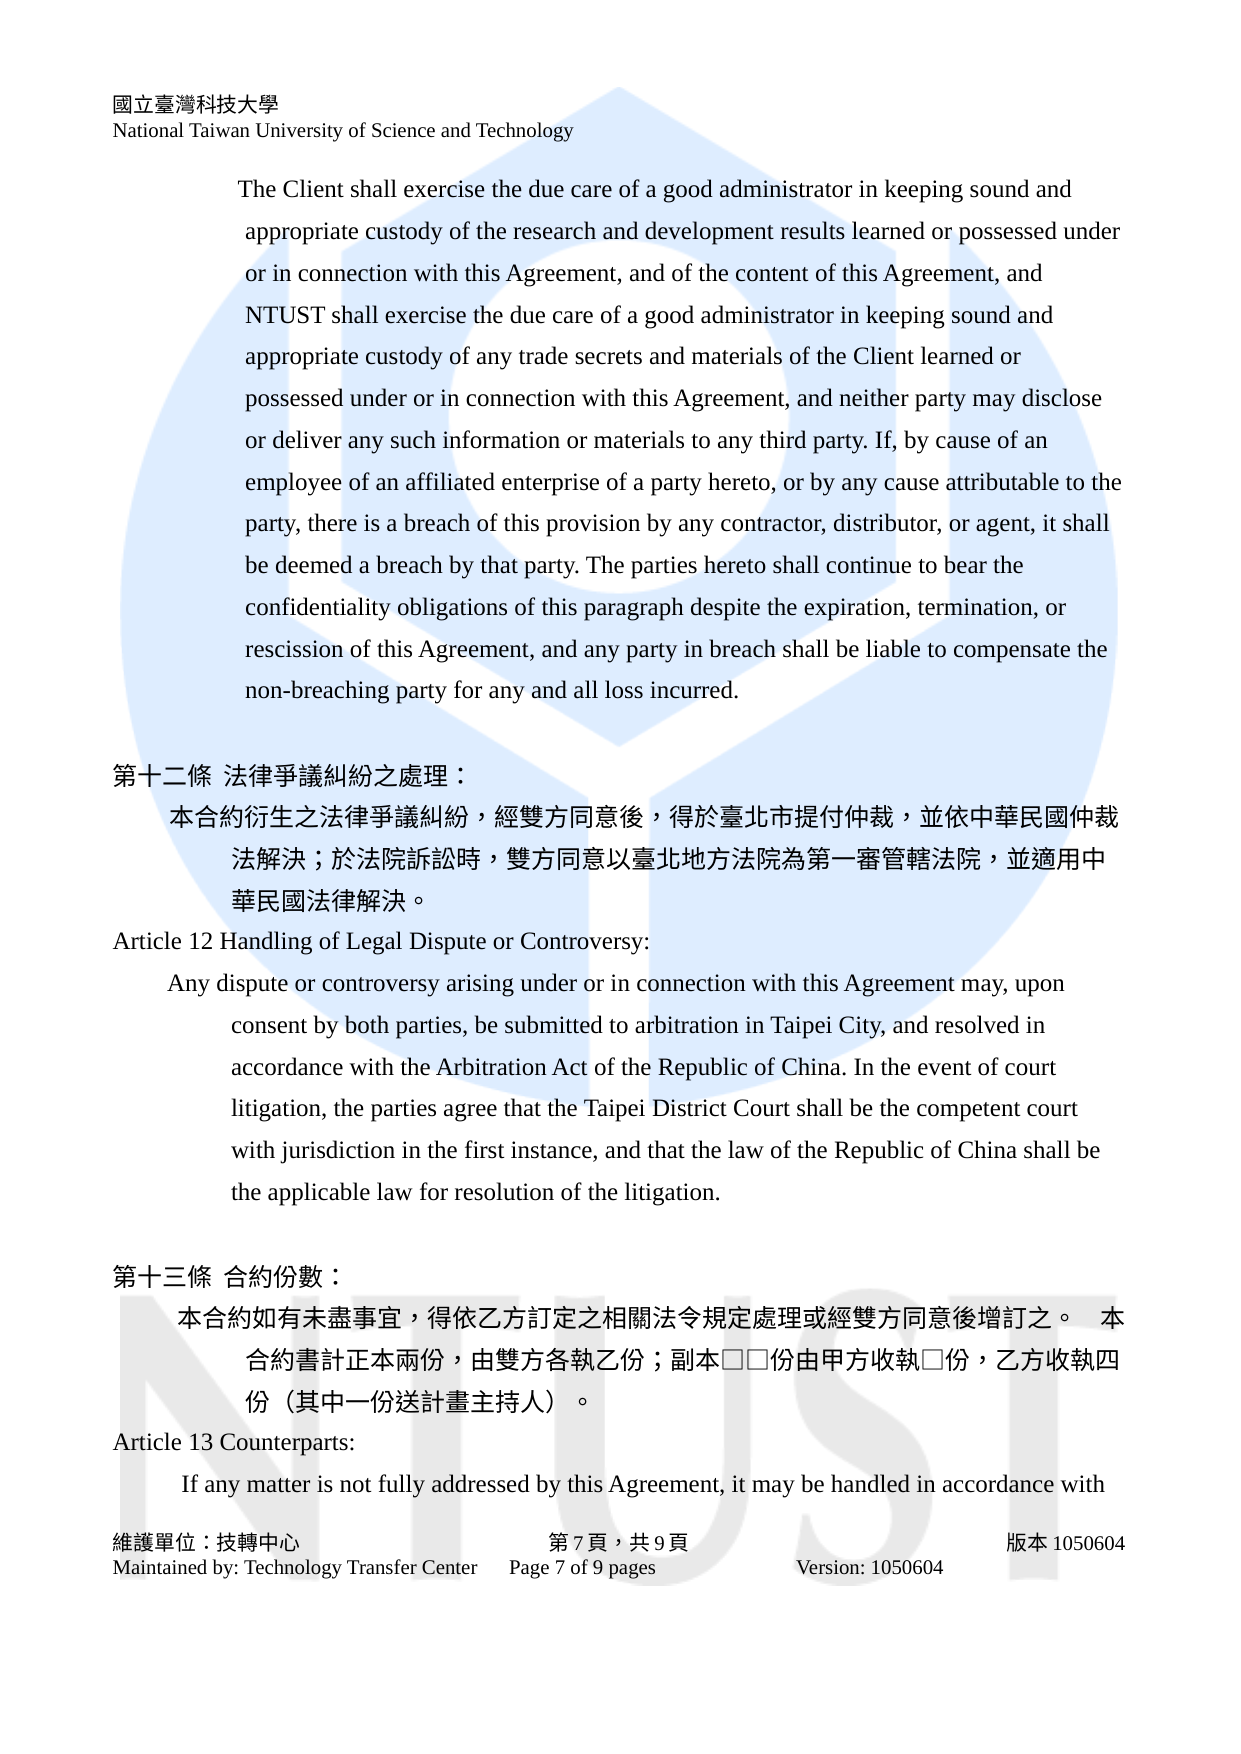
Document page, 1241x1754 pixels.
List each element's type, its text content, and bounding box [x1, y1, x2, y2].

text 第十三條 合約份數： [1118, 1254, 1125, 1296]
text 第十二條 法律爭議糾紛之處理： [112, 753, 120, 795]
text 本合約衍生之法律爭議糾紛，經雙方同意後，得於臺北市提付仲裁，並依中華民國仲裁法解決；於法院訴訟時，雙方同意以臺北地方法院為第一審管轄法院，並適用中華民國法律解決。 [98, 795, 120, 920]
text 第十三條 合約份數： [112, 1254, 120, 1296]
